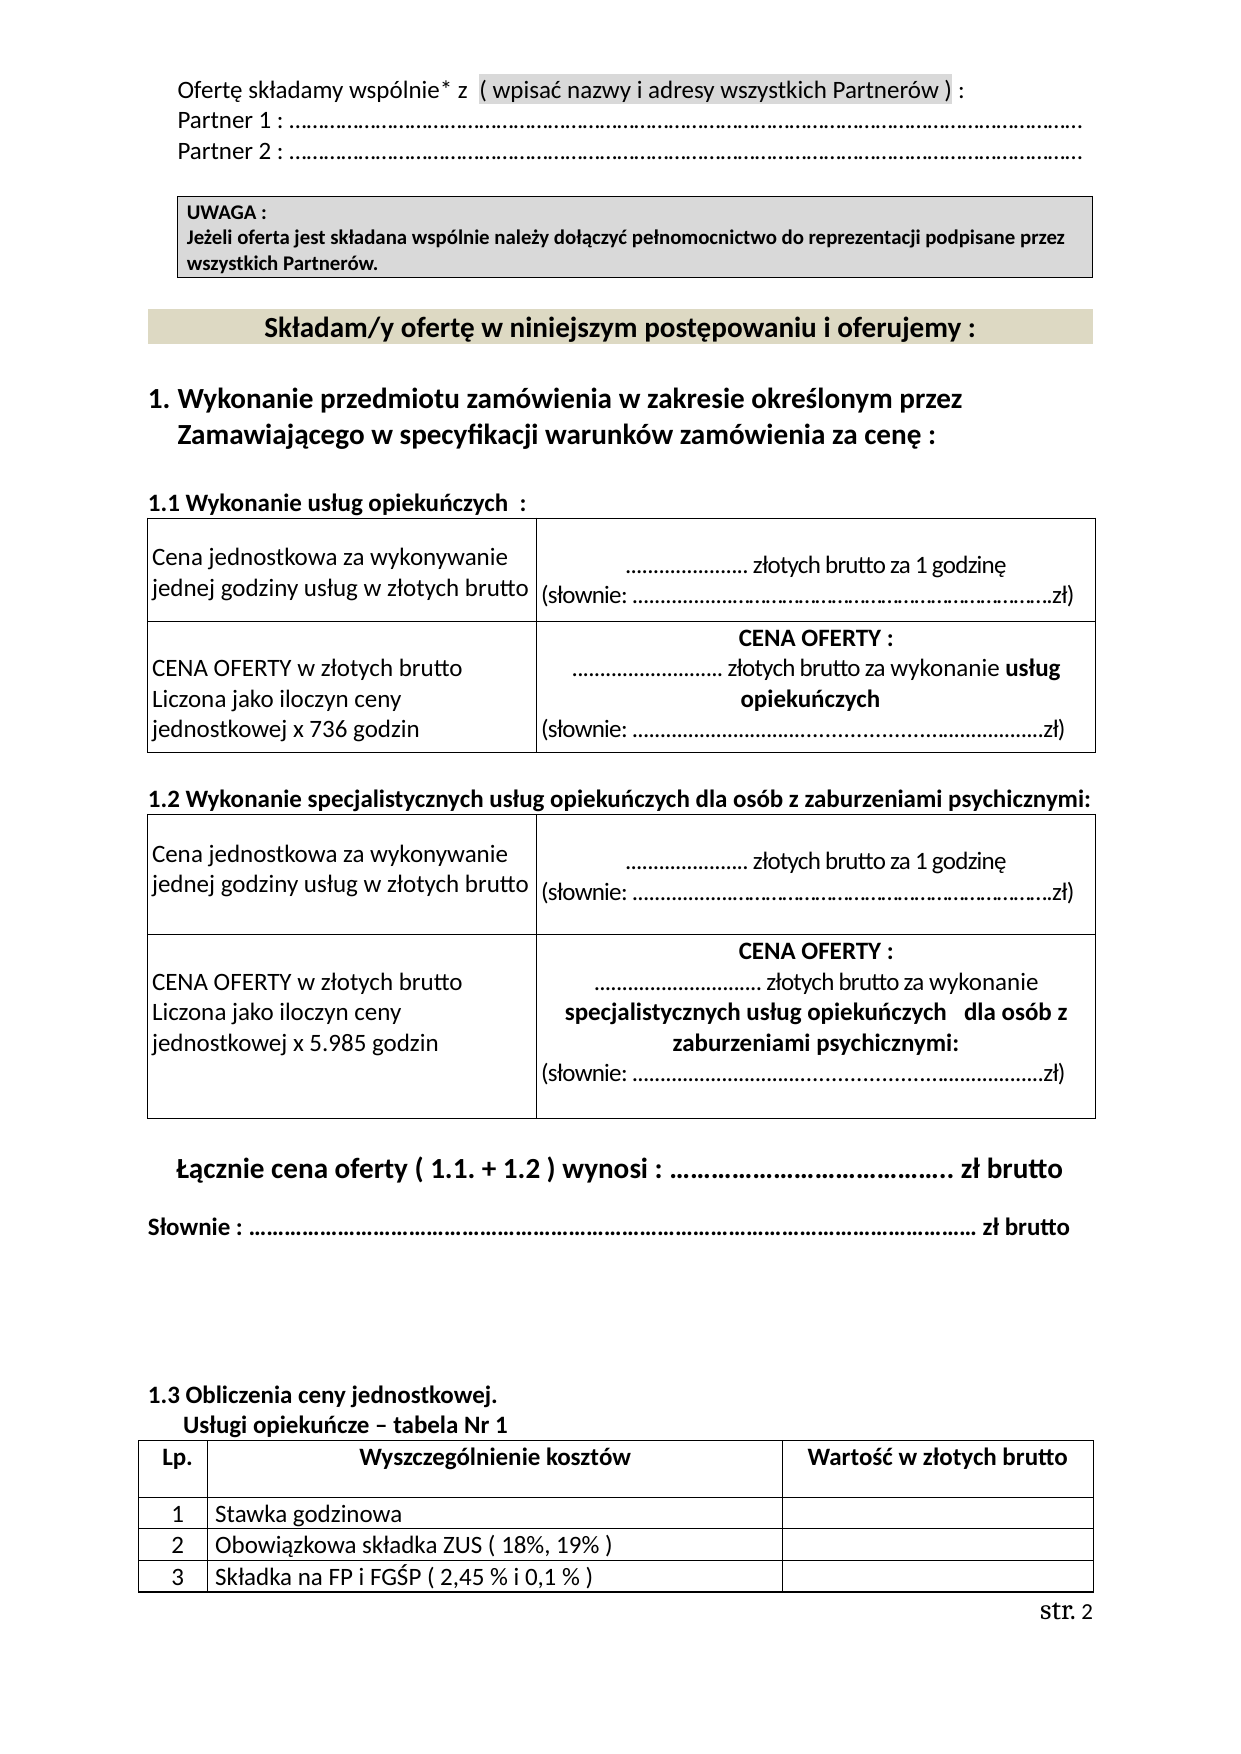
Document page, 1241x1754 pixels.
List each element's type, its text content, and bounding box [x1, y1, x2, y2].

table_cell [783, 1529, 1093, 1560]
table_cell [783, 1498, 1093, 1528]
table_cell Stawka godzinowa [208, 1498, 782, 1528]
table_cell 3 [139, 1561, 207, 1591]
text 1.2 Wykonanie specjalistycznych usług opiekuńczych dla osób z zaburzeniami psychicznymi: [148, 783, 1093, 814]
table_header Wartość w złotych brutto [783, 1441, 1093, 1497]
table_cell Składka na FP i FGŚP ( 2,45 % i 0,1 % ) [208, 1561, 782, 1591]
text Łącznie cena oferty ( 1.1. + 1.2 ) wynosi : ………………………………….. zł brutto [148, 1150, 1093, 1185]
text Składam/y ofertę w niniejszym postępowaniu i oferujemy : [148, 309, 1093, 344]
table_header Wyszczególnienie kosztów [208, 1441, 782, 1497]
table_cell 2 [139, 1529, 207, 1560]
text Słownie : …………………………………………………………………………………………………………… zł brutto [148, 1212, 1093, 1242]
text Partner 1 : ………………………………………………………………………………………………………………………… [148, 104, 1093, 135]
table_cell 1 [139, 1498, 207, 1528]
table_header Lp. [139, 1441, 207, 1497]
table_header [148, 519, 152, 541]
text 1.3 Obliczenia ceny jednostkowej. [148, 1379, 1093, 1409]
list Wykonanie przedmiotu zamówienia w zakresie określonym przez Zamawiającego w specyfikacji warunków zamówienia za cenę : [148, 380, 1093, 451]
text Jeżeli oferta jest składana wspólnie należy dołączyć pełnomocnictwo do reprezentacji podpisane przez wszystkich Partnerów. [178, 221, 1092, 277]
text Partner 2 : ………………………………………………………………………………………………………………………… [148, 135, 1093, 165]
table_header [148, 815, 152, 837]
text UWAGA : [178, 197, 1092, 221]
table_cell [783, 1561, 1093, 1591]
table_cell Obowiązkowa składka ZUS ( 18%, 19% ) [208, 1529, 782, 1560]
text Ofertę składamy wspólnie* z ( wpisać nazwy i adresy wszystkich Partnerów ) : [148, 74, 1093, 104]
text 1.1 Wykonanie usług opiekuńczych : [148, 487, 1093, 517]
table_header [532, 815, 536, 837]
table_cell Cena jednostkowa za wykonywanie jednej godziny usług w złotych brutto [148, 837, 536, 934]
table_cell CENA OFERTY w złotych brutto Liczona jako iloczyn ceny jednostkowej x 736 godzin [148, 622, 536, 752]
text Usługi opiekuńcze – tabela Nr 1 [177, 1409, 1093, 1440]
table_cell CENA OFERTY w złotych brutto Liczona jako iloczyn ceny jednostkowej x 5.985 godzin [148, 935, 536, 1118]
table_cell CENA OFERTY : ........................... złotych brutto za wykonanie usług opiekuńczych (słownie: ..................................................…..................zł) [537, 622, 1095, 752]
table_header [532, 519, 536, 541]
table_cell Cena jednostkowa za wykonywanie jednej godziny usług w złotych brutto [148, 541, 536, 621]
